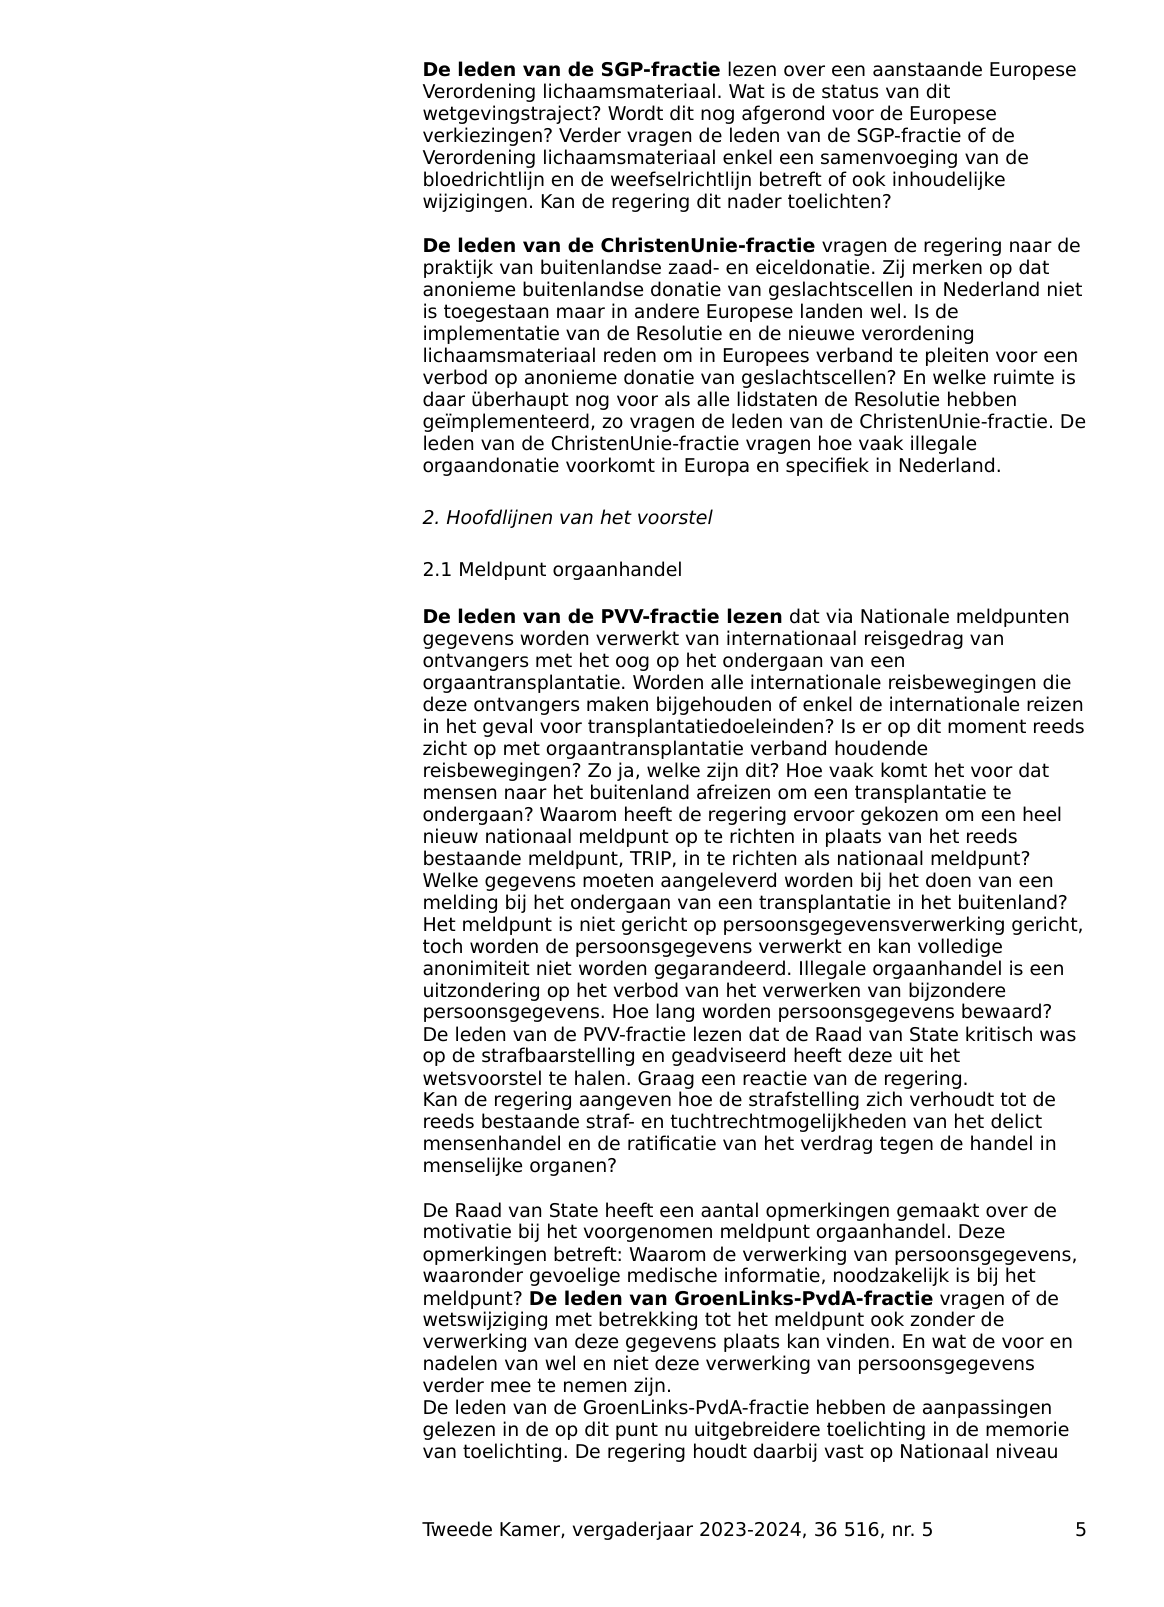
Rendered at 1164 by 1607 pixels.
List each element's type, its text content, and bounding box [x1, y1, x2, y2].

text De leden van de SGP-fractie lezen over een aanstaande Europese Verordening lichaamsmateriaal. Wat is de status van dit wetgevingstraject? Wordt dit nog afgerond voor de Europese verkiezingen? Verder vragen de leden van de SGP-fractie of de Verordening lichaamsmateriaal enkel een samenvoeging van de bloedrichtlijn en de weefselrichtlijn betreft of ook inhoudelijke wijzigingen. Kan de regering dit nader toelichten? [422, 59, 1087, 213]
text Kan de regering aangeven hoe de strafstelling zich verhoudt tot de reeds bestaande straf- en tuchtrechtmogelijkheden van het delict mensenhandel en de ratificatie van het verdrag tegen de handel in menselijke organen? [422, 1089, 1087, 1177]
subtitle 2. Hoofdlijnen van het voorstel [422, 507, 1087, 529]
text De leden van de ChristenUnie-fractie vragen de regering naar de praktijk van buitenlandse zaad- en eiceldonatie. Zij merken op dat anonieme buitenlandse donatie van geslachtscellen in Nederland niet is toegestaan maar in andere Europese landen wel. Is de implementatie van de Resolutie en de nieuwe verordening lichaamsmateriaal reden om in Europees verband te pleiten voor een verbod op anonieme donatie van geslachtscellen? En welke ruimte is daar überhaupt nog voor als alle lidstaten de Resolutie hebben geïmplementeerd, zo vragen de leden van de ChristenUnie-fractie. De leden van de ChristenUnie-fractie vragen hoe vaak illegale orgaandonatie voorkomt in Europa en specifiek in Nederland. [422, 235, 1087, 477]
text De leden van de PVV-fractie lezen dat via Nationale meldpunten gegevens worden verwerkt van internationaal reisgedrag van ontvangers met het oog op het ondergaan van een orgaantransplantatie. Worden alle internationale reisbewegingen die deze ontvangers maken bijgehouden of enkel de internationale reizen in het geval voor transplantatiedoeleinden? Is er op dit moment reeds zicht op met orgaantransplantatie verband houdende reisbewegingen? Zo ja, welke zijn dit? Hoe vaak komt het voor dat mensen naar het buitenland afreizen om een transplantatie te ondergaan? Waarom heeft de regering ervoor gekozen om een heel nieuw nationaal meldpunt op te richten in plaats van het reeds bestaande meldpunt, TRIP, in te richten als nationaal meldpunt? Welke gegevens moeten aangeleverd worden bij het doen van een melding bij het ondergaan van een transplantatie in het buitenland? [422, 606, 1087, 913]
text De leden van de GroenLinks-PvdA-fractie hebben de aanpassingen gelezen in de op dit punt nu uitgebreidere toelichting in de memorie van toelichting. De regering houdt daarbij vast op Nationaal niveau [422, 1397, 1087, 1463]
text De Raad van State heeft een aantal opmerkingen gemaakt over de motivatie bij het voorgenomen meldpunt orgaanhandel. Deze opmerkingen betreft: Waarom de verwerking van persoonsgegevens, waaronder gevoelige medische informatie, noodzakelijk is bij het meldpunt? De leden van GroenLinks-PvdA-fractie vragen of de wetswijziging met betrekking tot het meldpunt ook zonder de verwerking van deze gegevens plaats kan vinden. En wat de voor en nadelen van wel en niet deze verwerking van persoonsgegevens verder mee te nemen zijn. [422, 1199, 1087, 1397]
text De leden van de PVV-fractie lezen dat de Raad van State kritisch was op de strafbaarstelling en geadviseerd heeft deze uit het wetsvoorstel te halen. Graag een reactie van de regering. [422, 1023, 1087, 1089]
text Het meldpunt is niet gericht op persoonsgegevensverwerking gericht, toch worden de persoonsgegevens verwerkt en kan volledige anonimiteit niet worden gegarandeerd. Illegale orgaanhandel is een uitzondering op het verbod van het verwerken van bijzondere persoonsgegevens. Hoe lang worden persoonsgegevens bewaard? [422, 913, 1087, 1023]
subtitle 2.1 Meldpunt orgaanhandel [422, 559, 1087, 581]
